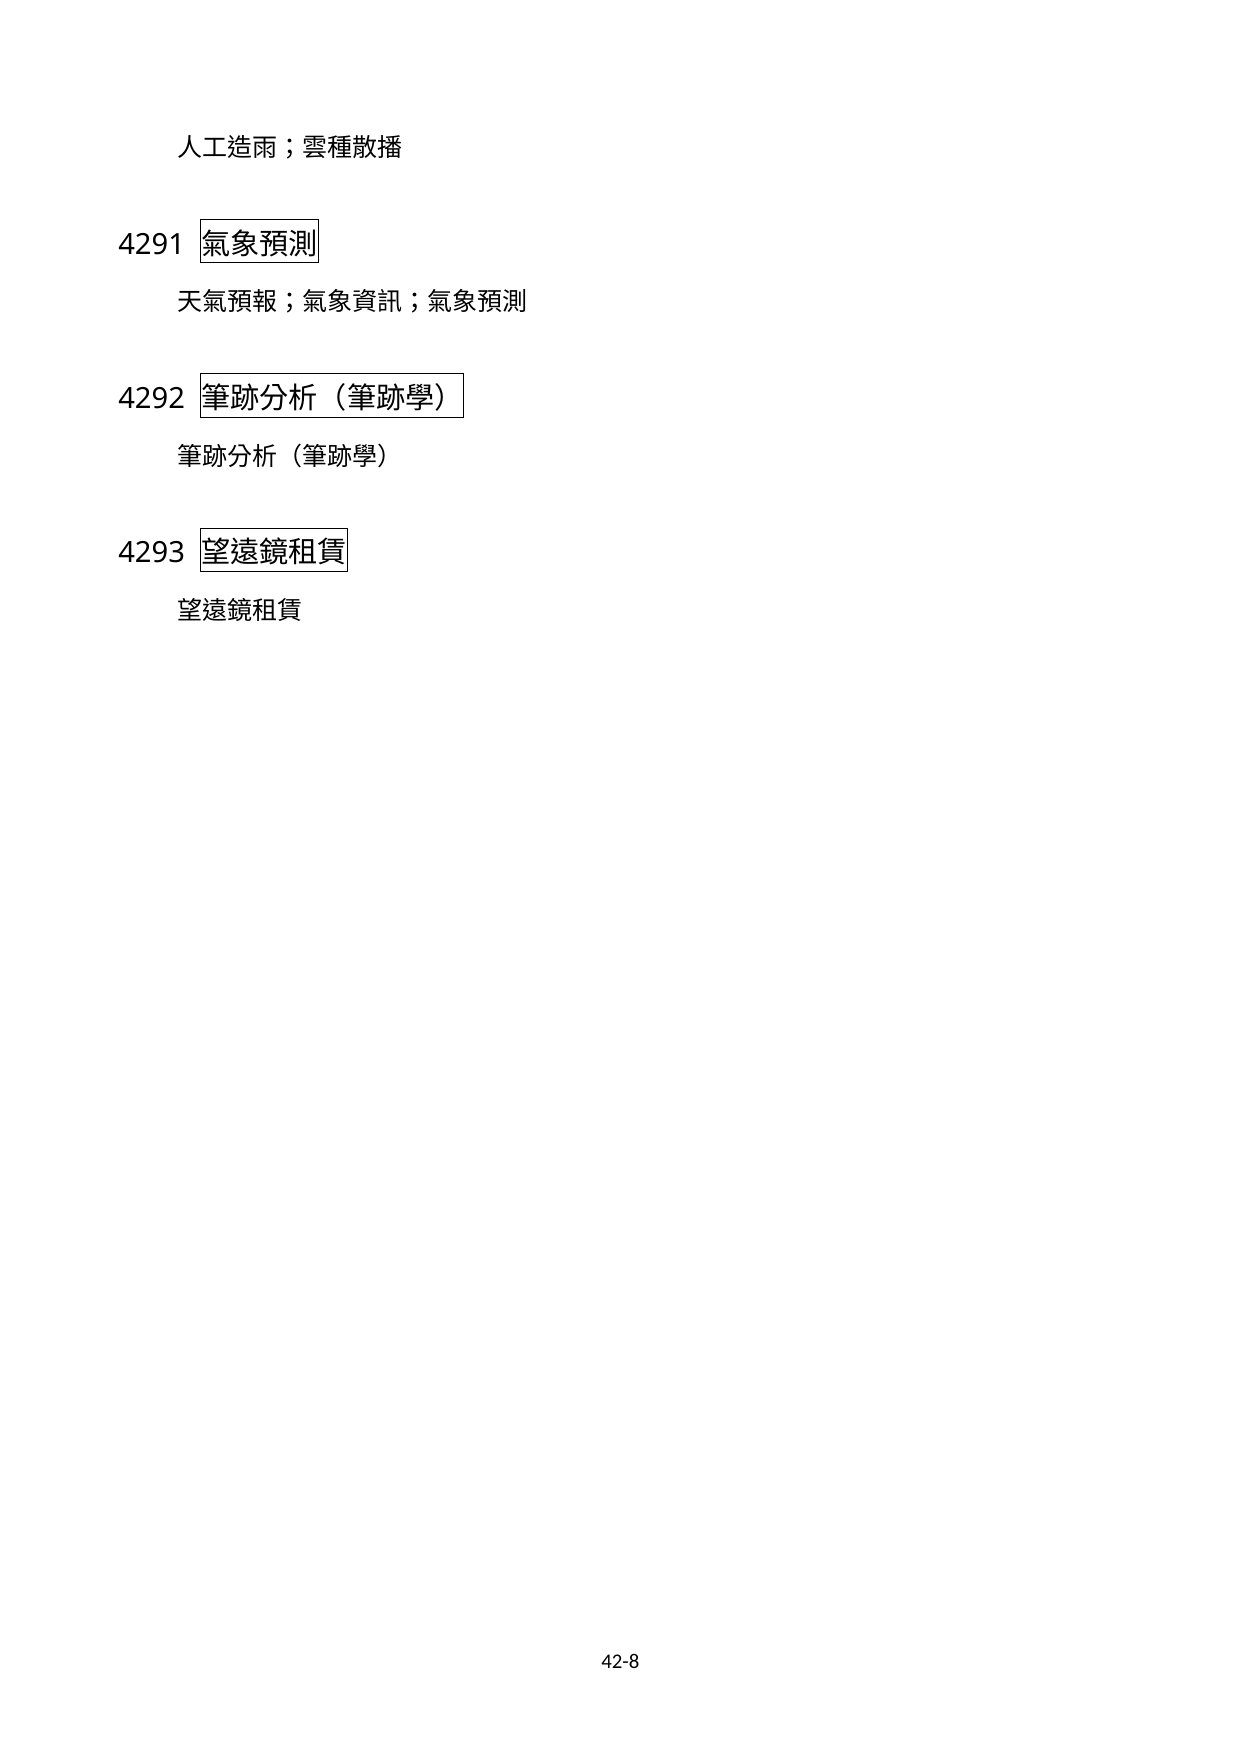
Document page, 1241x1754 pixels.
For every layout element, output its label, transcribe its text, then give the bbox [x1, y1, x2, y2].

text 望遠鏡租賃 [201, 529, 347, 571]
text [319, 221, 1122, 262]
text 筆跡分析（筆跡學） [177, 435, 1122, 473]
text 4293 [118, 529, 200, 571]
text 筆跡分析（筆跡學） [201, 375, 463, 417]
text [348, 529, 1122, 571]
text 天氣預報；氣象資訊；氣象預測 [177, 281, 1122, 319]
text [464, 375, 1122, 417]
text 望遠鏡租賃 [177, 589, 1122, 627]
text 4292 [118, 375, 200, 417]
text 氣象預測 [201, 221, 318, 262]
text 4291 [118, 221, 200, 262]
text 人工造雨；雲種散播 [177, 127, 1122, 164]
